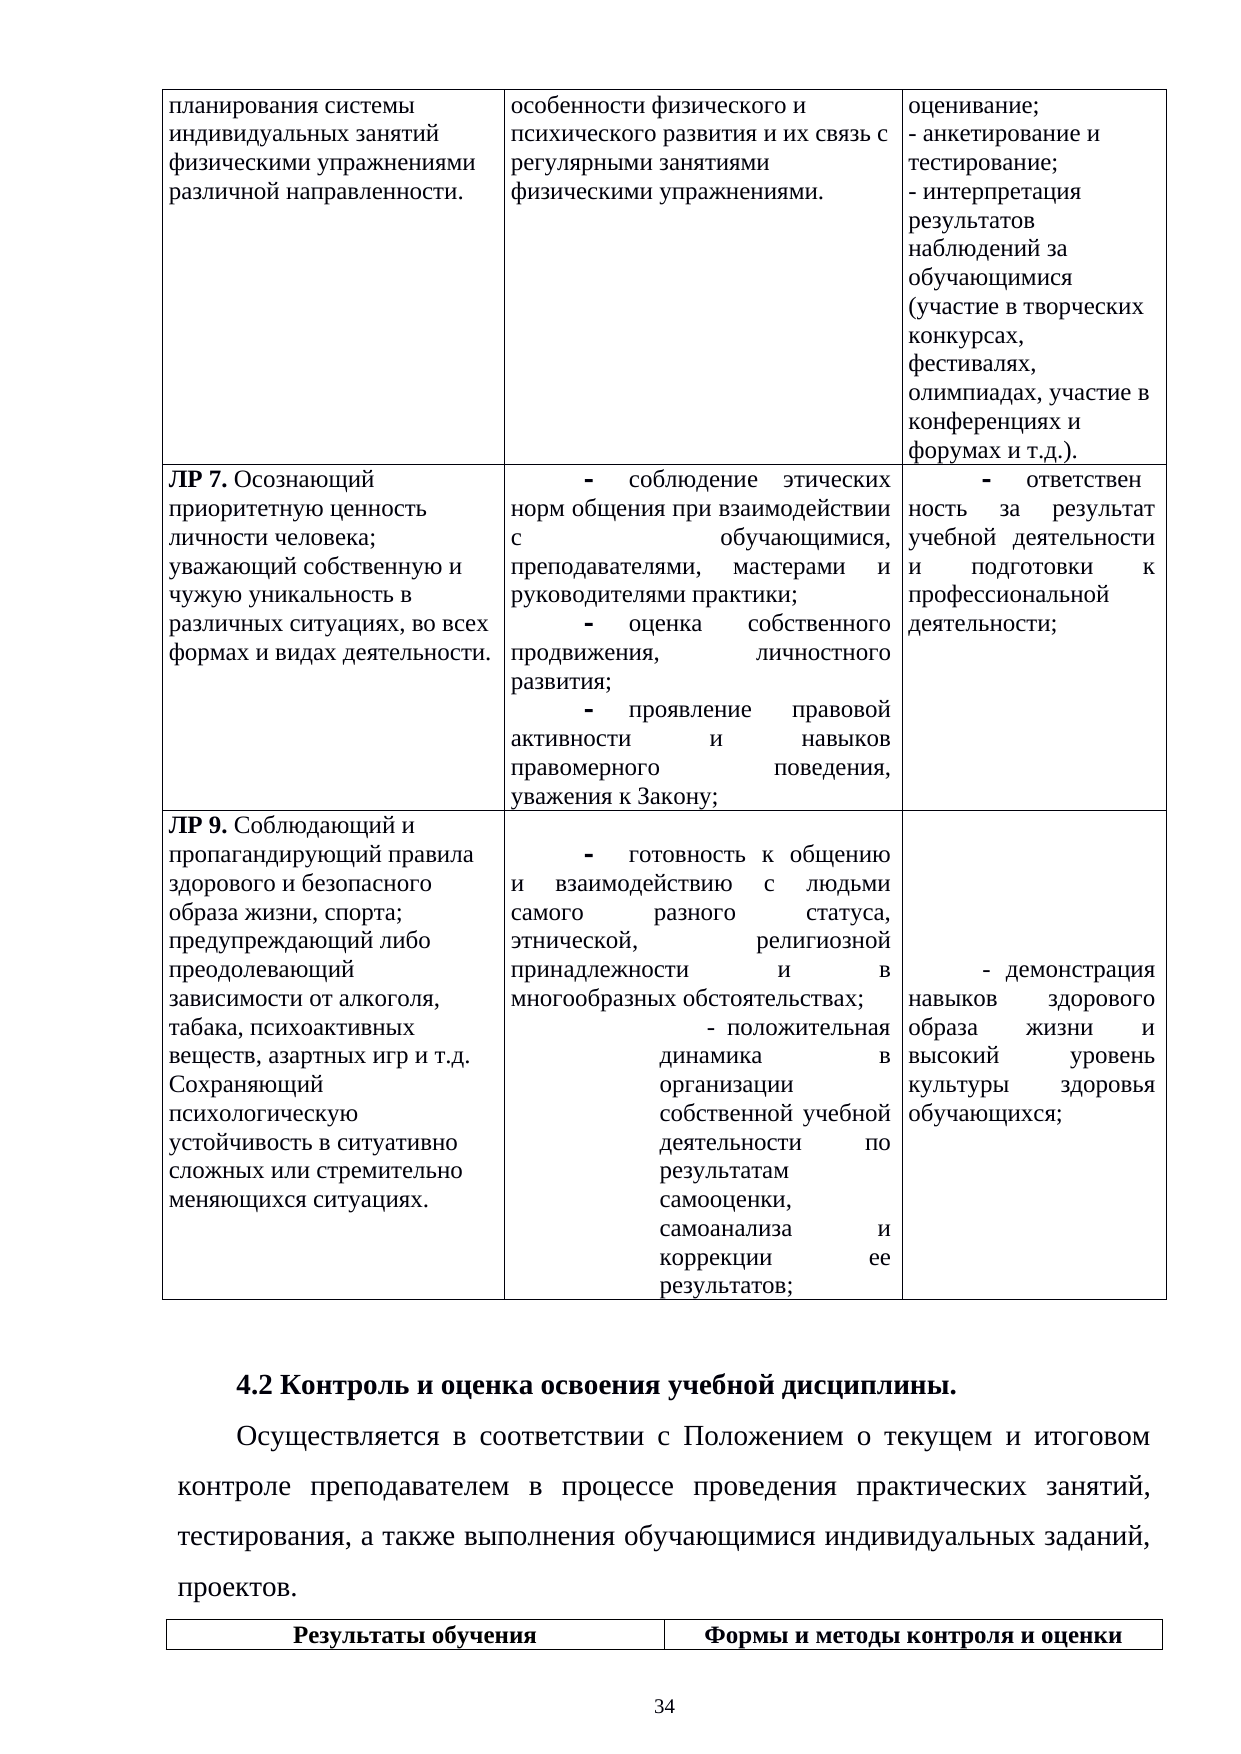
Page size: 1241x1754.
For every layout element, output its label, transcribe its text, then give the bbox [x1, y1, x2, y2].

table_cell - демонстрация навыков здорового образа жизни и высокий уровень культуры здоровья обучающихся; [903, 811, 1166, 1299]
text Осуществляется в соответствии с Положением о текущем и итоговом контроле преподавателем в процессе проведения практических занятий, тестирования, а также выполнения обучающимися индивидуальных заданий, проектов. [177, 1418, 1152, 1602]
table_cell соблюдение этических норм общения при взаимодействии с обучающимися, преподавателями, мастерами и руководителями практики; оценка собственного продвижения, личностного развития; проявление правовой активности и навыков правомерного поведения, уважения к Закону; [505, 465, 902, 809]
text 4.2 Контроль и оценка освоения учебной дисциплины. [177, 1367, 1152, 1401]
table_cell особенности физического и психического развития и их связь с регулярными занятиями физическими упражнениями. [505, 90, 902, 463]
table_header Формы и методы контроля и оценки [665, 1620, 1162, 1649]
table_cell готовность к общению и взаимодействию с людьми самого разного статуса, этнической, религиозной принадлежности и в многообразных обстоятельствах; - положительная динамика в организации собственной учебной деятельности по результатам самооценки, самоанализа и коррекции ее результатов; [505, 811, 902, 1299]
table_cell ЛР 9. Соблюдающий и пропагандирующий правила здорового и безопасного образа жизни, спорта; предупреждающий либо преодолевающий зависимости от алкоголя, табака, психоактивных веществ, азартных игр и т.д. Сохраняющий психологическую устойчивость в ситуативно сложных или стремительно меняющихся ситуациях. [163, 811, 504, 1299]
table_cell ответственность за результат учебной деятельности и подготовки к профессиональной деятельности; [903, 465, 1166, 809]
table_header Результаты обучения [167, 1620, 664, 1649]
table_cell ЛР 7. Осознающий приоритетную ценность личности человека; уважающий собственную и чужую уникальность в различных ситуациях, во всех формах и видах деятельности. [163, 465, 504, 809]
table_cell оценивание; - анкетирование и тестирование; - интерпретация результатов наблюдений за обучающимися (участие в творческих конкурсах, фестивалях, олимпиадах, участие в конференциях и форумах и т.д.). [903, 90, 1166, 463]
table_cell планирования системы индивидуальных занятий физическими упражнениями различной направленности. [163, 90, 504, 463]
